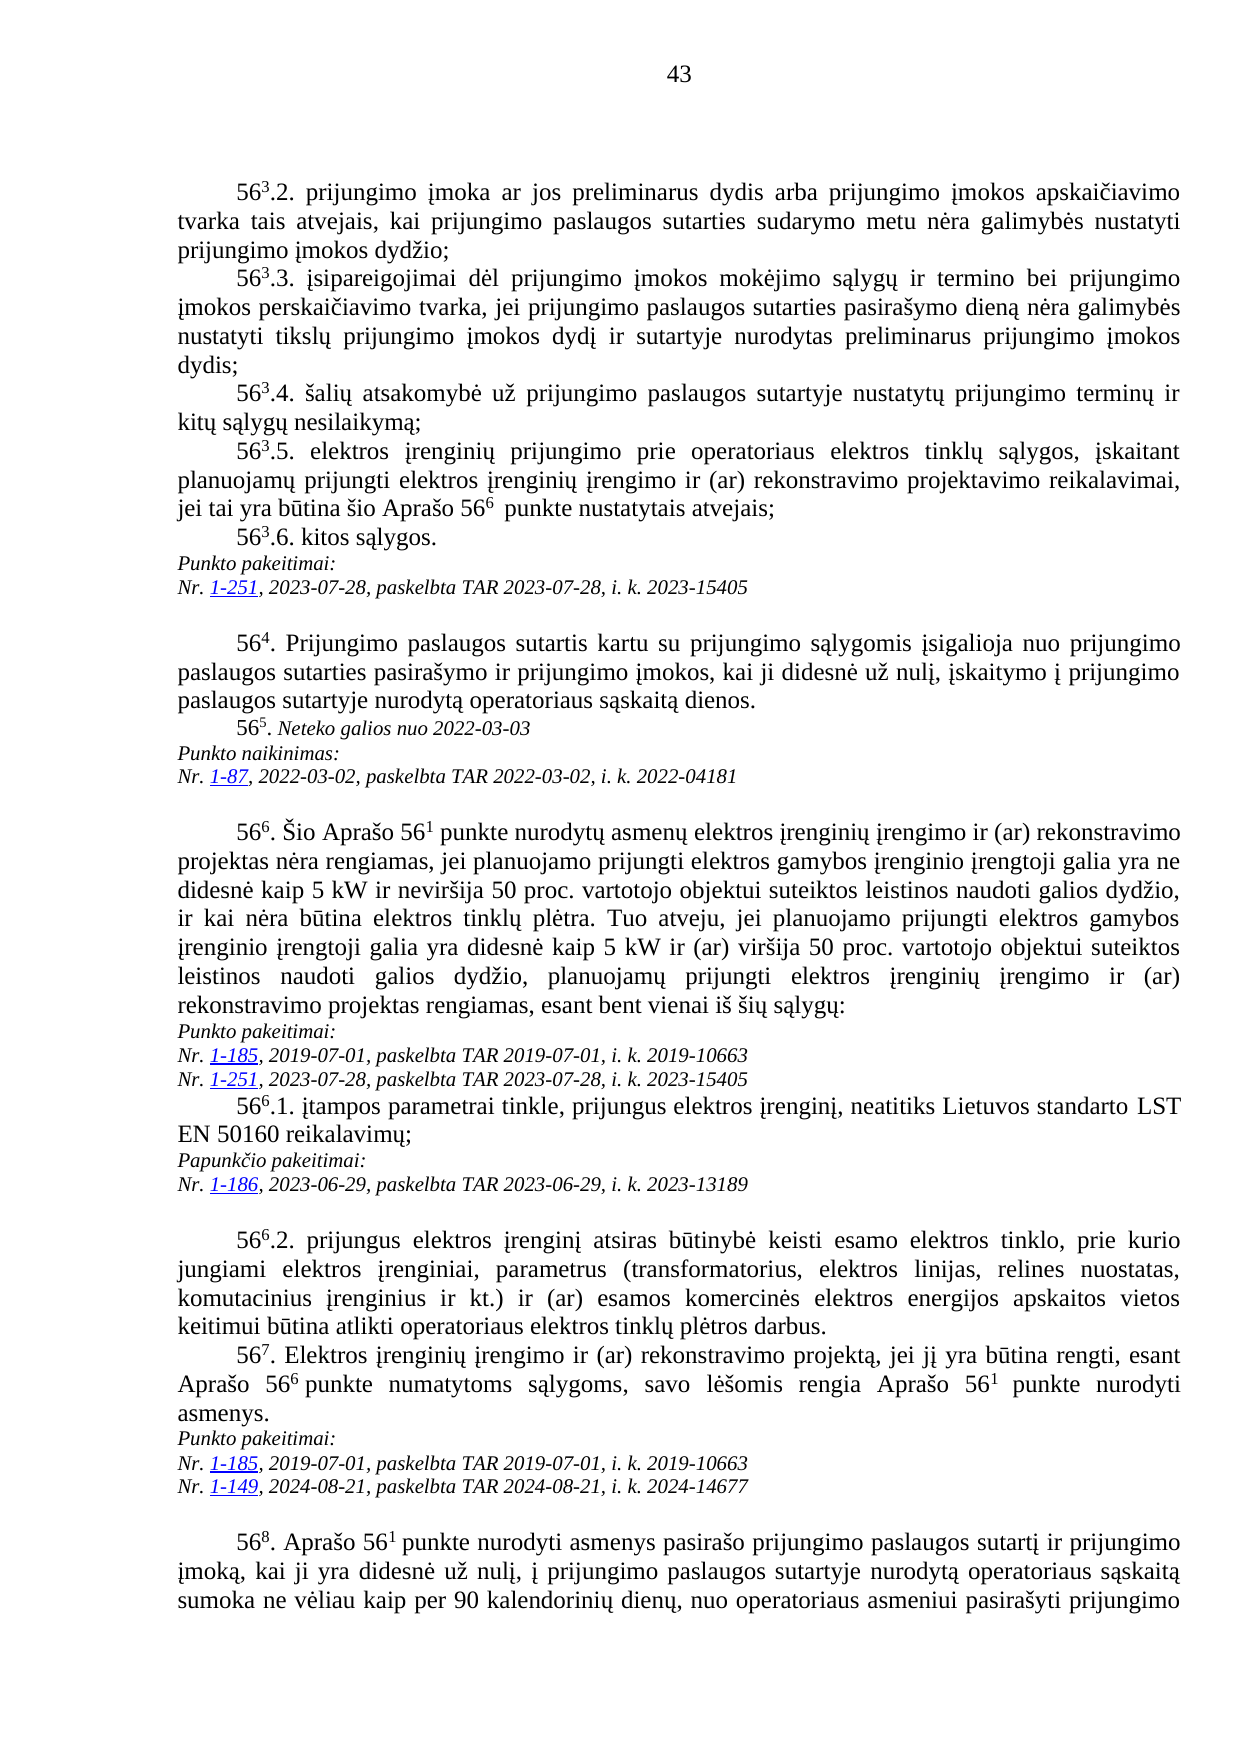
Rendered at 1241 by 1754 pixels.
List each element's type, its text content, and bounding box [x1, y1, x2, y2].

text 566.1. įtampos parametrai tinkle, prijungus elektros įrenginį, neatitiks Lietuvos standarto LST EN 50160 reikalavimų; [177, 1091, 1181, 1148]
text 568. Aprašo 561 punkte nurodyti asmenys pasirašo prijungimo paslaugos sutartį ir prijungimo įmoką, kai ji yra didesnė už nulį, į prijungimo paslaugos sutartyje nurodytą operatoriaus sąskaitą sumoka ne vėliau kaip per 90 kalendorinių dienų, nuo operatoriaus asmeniui pasirašyti prijungimo [177, 1527, 1181, 1613]
text Punkto naikinimas: [177, 740, 1181, 764]
text Nr. 1-185, 2019-07-01, paskelbta TAR 2019-07-01, i. k. 2019-10663 [177, 1450, 1181, 1474]
text 563.2. prijungimo įmoka ar jos preliminarus dydis arba prijungimo įmokos apskaičiavimo tvarka tais atvejais, kai prijungimo paslaugos sutarties sudarymo metu nėra galimybės nustatyti prijungimo įmokos dydžio; [177, 177, 1181, 263]
text Nr. 1-149, 2024-08-21, paskelbta TAR 2024-08-21, i. k. 2024-14677 [177, 1474, 1181, 1498]
text 563.3. įsipareigojimai dėl prijungimo įmokos mokėjimo sąlygų ir termino bei prijungimo įmokos perskaičiavimo tvarka, jei prijungimo paslaugos sutarties pasirašymo dieną nėra galimybės nustatyti tikslų prijungimo įmokos dydį ir sutartyje nurodytas preliminarus prijungimo įmokos dydis; [177, 263, 1181, 378]
text 566.2. prijungus elektros įrenginį atsiras būtinybė keisti esamo elektros tinklo, prie kurio jungiami elektros įrenginiai, parametrus (transformatorius, elektros linijas, relines nuostatas, komutacinius įrenginius ir kt.) ir (ar) esamos komercinės elektros energijos apskaitos vietos keitimui būtina atlikti operatoriaus elektros tinklų plėtros darbus. [177, 1225, 1181, 1340]
text 565. Neteko galios nuo 2022-03-03 [177, 714, 1181, 740]
text Nr. 1-185, 2019-07-01, paskelbta TAR 2019-07-01, i. k. 2019-10663 [177, 1043, 1181, 1067]
text 566. Šio Aprašo 561 punkte nurodytų asmenų elektros įrenginių įrengimo ir (ar) rekonstravimo projektas nėra rengiamas, jei planuojamo prijungti elektros gamybos įrenginio įrengtoji galia yra ne didesnė kaip 5 kW ir neviršija 50 proc. vartotojo objektui suteiktos leistinos naudoti galios dydžio, ir kai nėra būtina elektros tinklų plėtra. Tuo atveju, jei planuojamo prijungti elektros gamybos įrenginio įrengtoji galia yra didesnė kaip 5 kW ir (ar) viršija 50 proc. vartotojo objektui suteiktos leistinos naudoti galios dydžio, planuojamų prijungti elektros įrenginių įrengimo ir (ar) rekonstravimo projektas rengiamas, esant bent vienai iš šių sąlygų: [177, 817, 1181, 1018]
text Papunkčio pakeitimai: [177, 1148, 1181, 1172]
text 563.5. elektros įrenginių prijungimo prie operatoriaus elektros tinklų sąlygos, įskaitant planuojamų prijungti elektros įrenginių įrengimo ir (ar) rekonstravimo projektavimo reikalavimai, jei tai yra būtina šio Aprašo 566 punkte nustatytais atvejais; [177, 436, 1181, 522]
text Punkto pakeitimai: [177, 1018, 1181, 1043]
text 564. Prijungimo paslaugos sutartis kartu su prijungimo sąlygomis įsigalioja nuo prijungimo paslaugos sutarties pasirašymo ir prijungimo įmokos, kai ji didesnė už nulį, įskaitymo į prijungimo paslaugos sutartyje nurodytą operatoriaus sąskaitą dienos. [177, 628, 1181, 714]
text Punkto pakeitimai: [177, 551, 1181, 575]
text Nr. 1-87, 2022-03-02, paskelbta TAR 2022-03-02, i. k. 2022-04181 [177, 764, 1181, 788]
text Nr. 1-251, 2023-07-28, paskelbta TAR 2023-07-28, i. k. 2023-15405 [177, 1067, 1181, 1091]
text 563.4. šalių atsakomybė už prijungimo paslaugos sutartyje nustatytų prijungimo terminų ir kitų sąlygų nesilaikymą; [177, 378, 1181, 436]
text Punkto pakeitimai: [177, 1426, 1181, 1450]
text Nr. 1-186, 2023-06-29, paskelbta TAR 2023-06-29, i. k. 2023-13189 [177, 1172, 1181, 1196]
text 567. Elektros įrenginių įrengimo ir (ar) rekonstravimo projektą, jei jį yra būtina rengti, esant Aprašo 566 punkte numatytoms sąlygoms, savo lėšomis rengia Aprašo 561 punkte nurodyti asmenys. [177, 1340, 1181, 1426]
text 563.6. kitos sąlygos. [177, 522, 1181, 551]
text Nr. 1-251, 2023-07-28, paskelbta TAR 2023-07-28, i. k. 2023-15405 [177, 575, 1181, 599]
